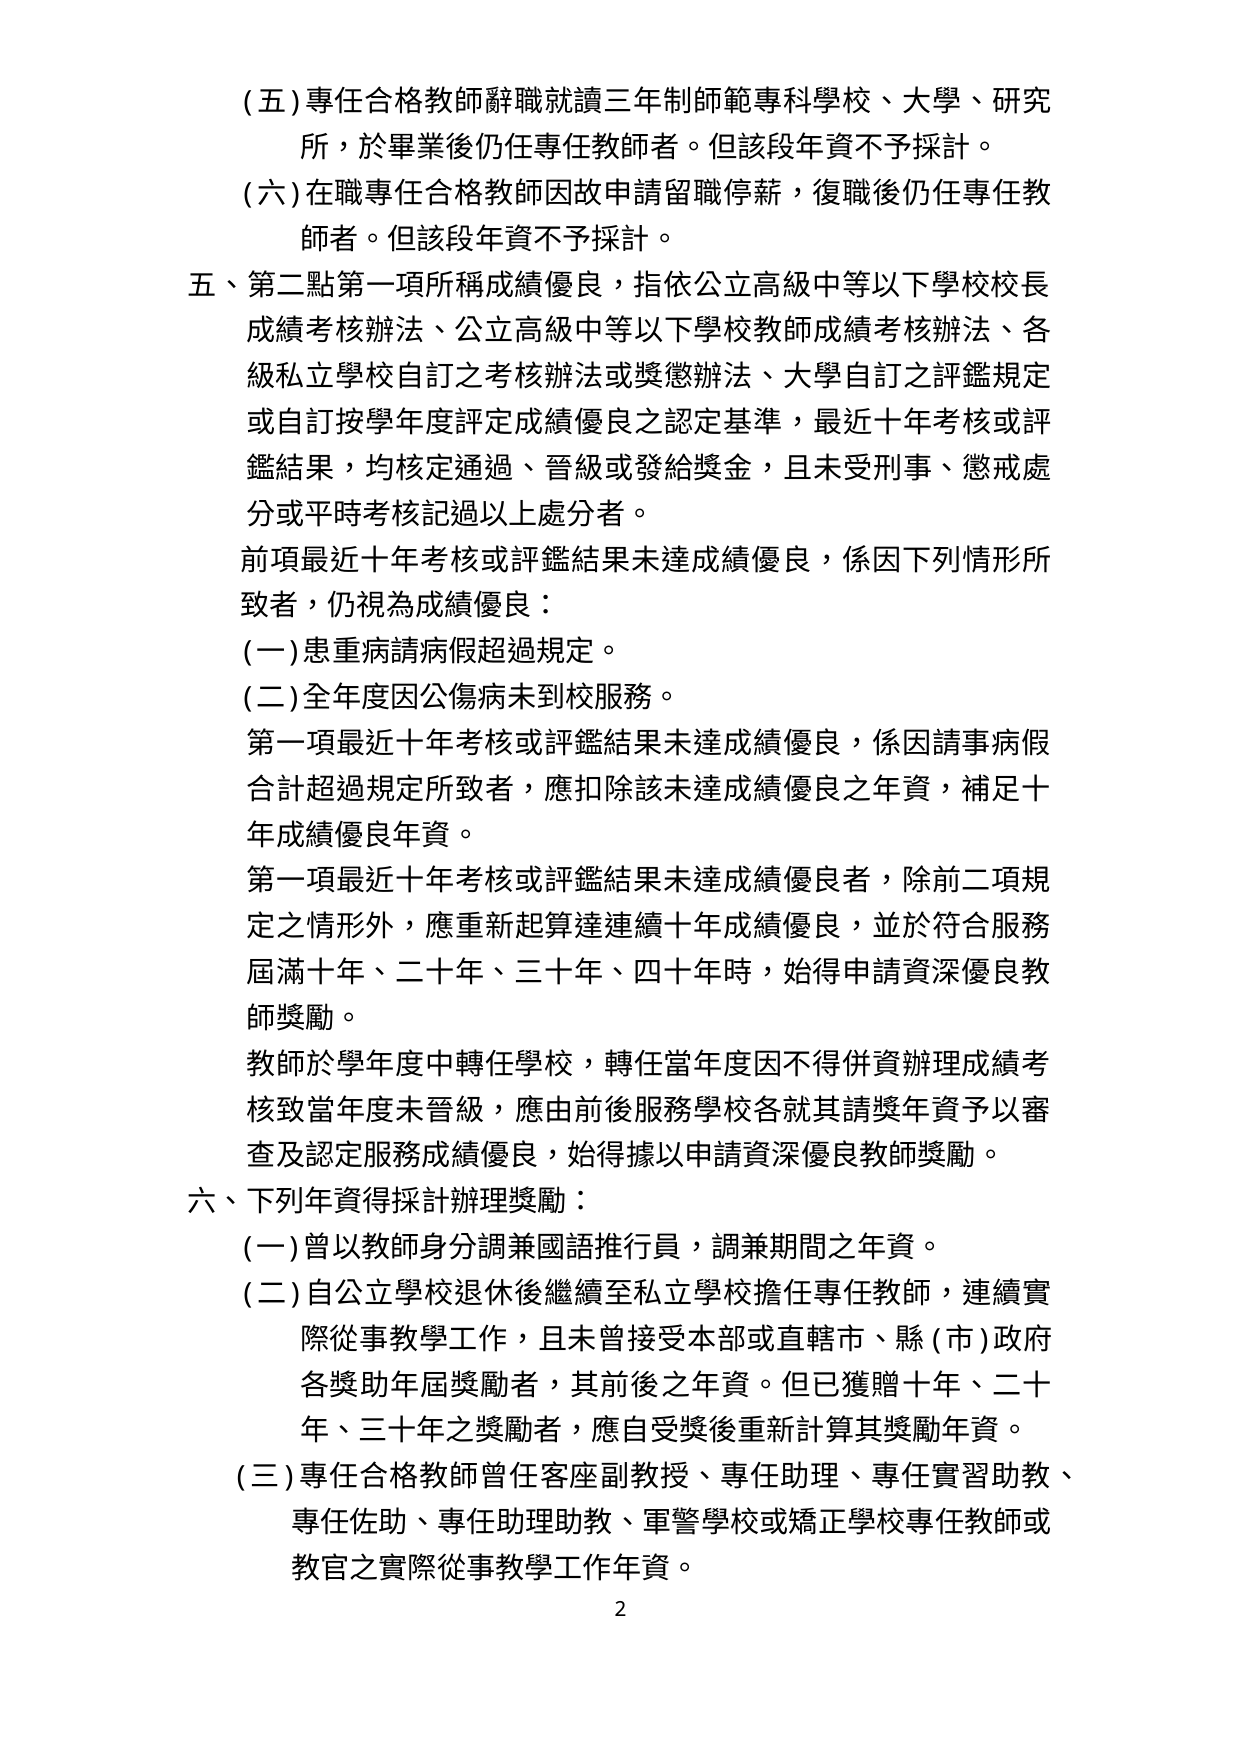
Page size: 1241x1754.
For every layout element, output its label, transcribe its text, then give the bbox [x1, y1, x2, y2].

text 第一項最近十年考核或評鑑結果未達成績優良，係因請事病假合計超過規定所致者，應扣除該未達成績優良之年資，補足十年成績優良年資。 [247, 717, 1053, 854]
text (一)患重病請病假超過規定。 [238, 625, 1053, 671]
text (二)自公立學校退休後繼續至私立學校擔任專任教師，連續實際從事教學工作，且未曾接受本部或直轄市、縣(市)政府各獎助年屆獎勵者，其前後之年資。但已獲贈十年、二十年、三十年之獎勵者，應自受獎後重新計算其獎勵年資。 [238, 1267, 1053, 1450]
text 第一項最近十年考核或評鑑結果未達成績優良者，除前二項規定之情形外，應重新起算達連續十年成績優良，並於符合服務屆滿十年、二十年、三十年、四十年時，始得申請資深優良教師獎勵。 [247, 854, 1053, 1037]
text (一)曾以教師身分調兼國語推行員，調兼期間之年資。 [238, 1221, 1053, 1267]
text 五、第二點第一項所稱成績優良，指依公立高級中等以下學校校長成績考核辦法、公立高級中等以下學校教師成績考核辦法、各級私立學校自訂之考核辦法或獎懲辦法、大學自訂之評鑑規定或自訂按學年度評定成績優良之認定基準，最近十年考核或評鑑結果，均核定通過、晉級或發給獎金，且未受刑事、懲戒處分或平時考核記過以上處分者。 [187, 258, 1053, 533]
text (三)專任合格教師曾任客座副教授、專任助理、專任實習助教、專任佐助、專任助理助教、軍警學校或矯正學校專任教師或教官之實際從事教學工作年資。 [232, 1450, 1053, 1587]
text (六)在職專任合格教師因故申請留職停薪，復職後仍任專任教師者。但該段年資不予採計。 [238, 167, 1053, 258]
text 前項最近十年考核或評鑑結果未達成績優良，係因下列情形所致者，仍視為成績優良： [240, 533, 1053, 625]
text 六、下列年資得採計辦理獎勵： [187, 1175, 1053, 1221]
text (二)全年度因公傷病未到校服務。 [238, 671, 1053, 717]
text 教師於學年度中轉任學校，轉任當年度因不得併資辦理成績考核致當年度未晉級，應由前後服務學校各就其請獎年資予以審查及認定服務成績優良，始得據以申請資深優良教師獎勵。 [247, 1037, 1053, 1175]
text (五)專任合格教師辭職就讀三年制師範專科學校、大學、研究所，於畢業後仍任專任教師者。但該段年資不予採計。 [238, 75, 1053, 167]
